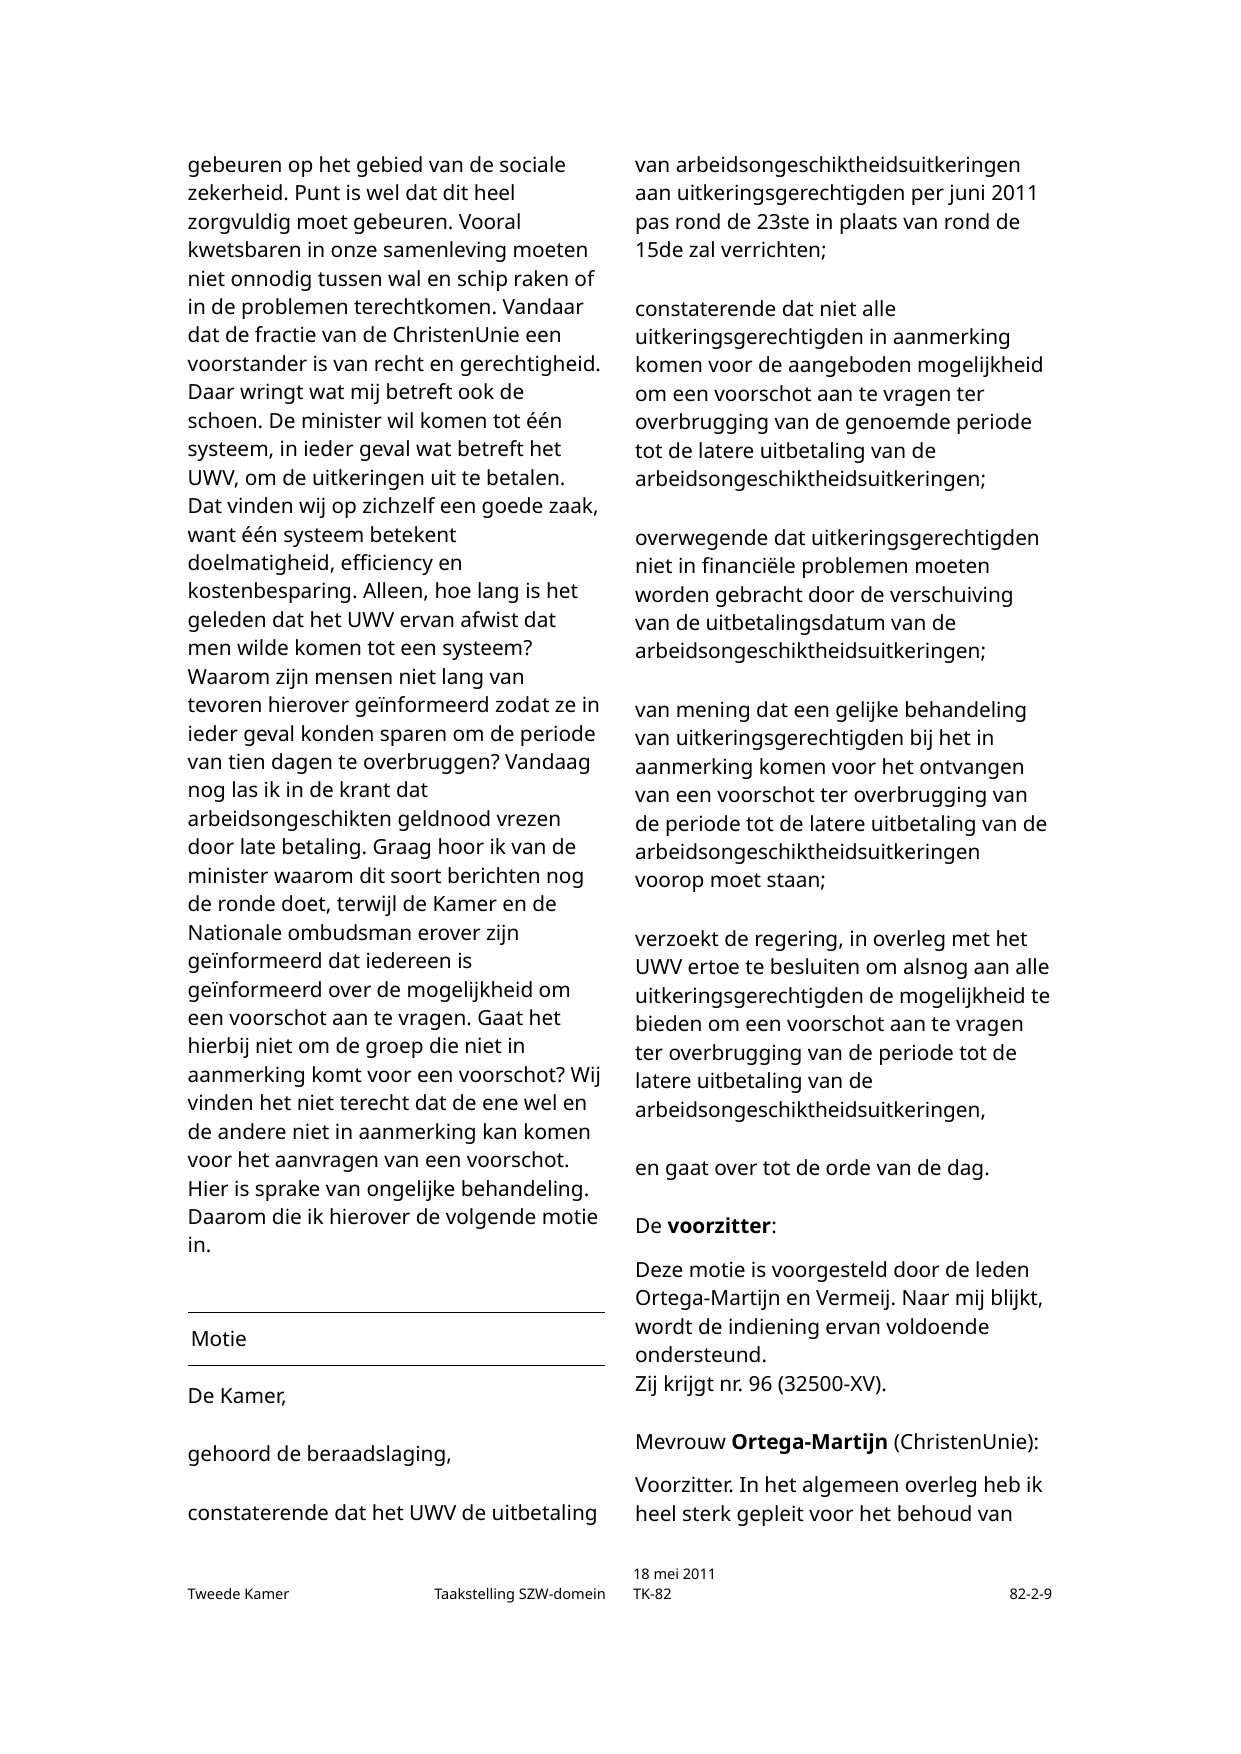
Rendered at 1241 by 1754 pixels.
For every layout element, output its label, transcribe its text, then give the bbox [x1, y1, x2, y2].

text verzoekt de regering, in overleg met het UWV ertoe te besluiten om alsnog aan alle uitkeringsgerechtigden de mogelijkheid te bieden om een voorschot aan te vragen ter overbrugging van de periode tot de latere uitbetaling van de arbeidsongeschiktheidsuitkeringen, [635, 924, 1053, 1123]
text constaterende dat het UWV de uitbetaling [187, 1498, 605, 1526]
text en gaat over tot de orde van de dag. [635, 1153, 1053, 1182]
text Zij krijgt nr. 96 (32500-XV). [635, 1369, 1053, 1397]
text gebeuren op het gebied van de sociale zekerheid. Punt is wel dat dit heel zorgvuldig moet gebeuren. Vooral kwetsbaren in onze samenleving moeten niet onnodig tussen wal en schip raken of in de problemen terechtkomen. Vandaar dat de fractie van de ChristenUnie een voorstander is van recht en gerechtigheid. Daar wringt wat mij betreft ook de schoen. De minister wil komen tot één systeem, in ieder geval wat betreft het UWV, om de uitkeringen uit te betalen. Dat vinden wij op zichzelf een goede zaak, want één systeem betekent doelmatigheid, efficiency en kostenbesparing. Alleen, hoe lang is het geleden dat het UWV ervan afwist dat men wilde komen tot een systeem? Waarom zijn mensen niet lang van tevoren hierover geïnformeerd zodat ze in ieder geval konden sparen om de periode van tien dagen te overbruggen? Vandaag nog las ik in de krant dat arbeidsongeschikten geldnood vrezen door late betaling. Graag hoor ik van de minister waarom dit soort berichten nog de ronde doet, terwijl de Kamer en de Nationale ombudsman erover zijn geïnformeerd dat iedereen is geïnformeerd over de mogelijkheid om een voorschot aan te vragen. Gaat het hierbij niet om de groep die niet in aanmerking komt voor een voorschot? Wij vinden het niet terecht dat de ene wel en de andere niet in aanmerking kan komen voor het aanvragen van een voorschot. Hier is sprake van ongelijke behandeling. Daarom die ik hierover de volgende motie in. [187, 150, 605, 1259]
text constaterende dat niet alle uitkeringsgerechtigden in aanmerking komen voor de aangeboden mogelijkheid om een voorschot aan te vragen ter overbrugging van de genoemde periode tot de latere uitbetaling van de arbeidsongeschiktheidsuitkeringen; [635, 294, 1053, 493]
text gehoord de beraadslaging, [187, 1439, 605, 1468]
text De Kamer, [187, 1381, 605, 1409]
text Mevrouw Ortega-Martijn (ChristenUnie): [635, 1427, 1053, 1456]
text Deze motie is voorgesteld door de leden Ortega-Martijn en Vermeij. Naar mij blijkt, wordt de indiening ervan voldoende ondersteund. [635, 1255, 1053, 1369]
text overwegende dat uitkeringsgerechtigden niet in financiële problemen moeten worden gebracht door de verschuiving van de uitbetalingsdatum van de arbeidsongeschiktheidsuitkeringen; [635, 523, 1053, 665]
subtitle Motie [187, 1313, 605, 1366]
text van arbeidsongeschiktheidsuitkeringen aan uitkeringsgerechtigden per juni 2011 pas rond de 23ste in plaats van rond de 15de zal verrichten; [635, 150, 1053, 264]
text Voorzitter. In het algemeen overleg heb ik heel sterk gepleit voor het behoud van [635, 1471, 1053, 1527]
text De voorzitter: [635, 1212, 1053, 1240]
text van mening dat een gelijke behandeling van uitkeringsgerechtigden bij het in aanmerking komen voor het ontvangen van een voorschot ter overbrugging van de periode tot de latere uitbetaling van de arbeidsongeschiktheidsuitkeringen voorop moet staan; [635, 695, 1053, 894]
